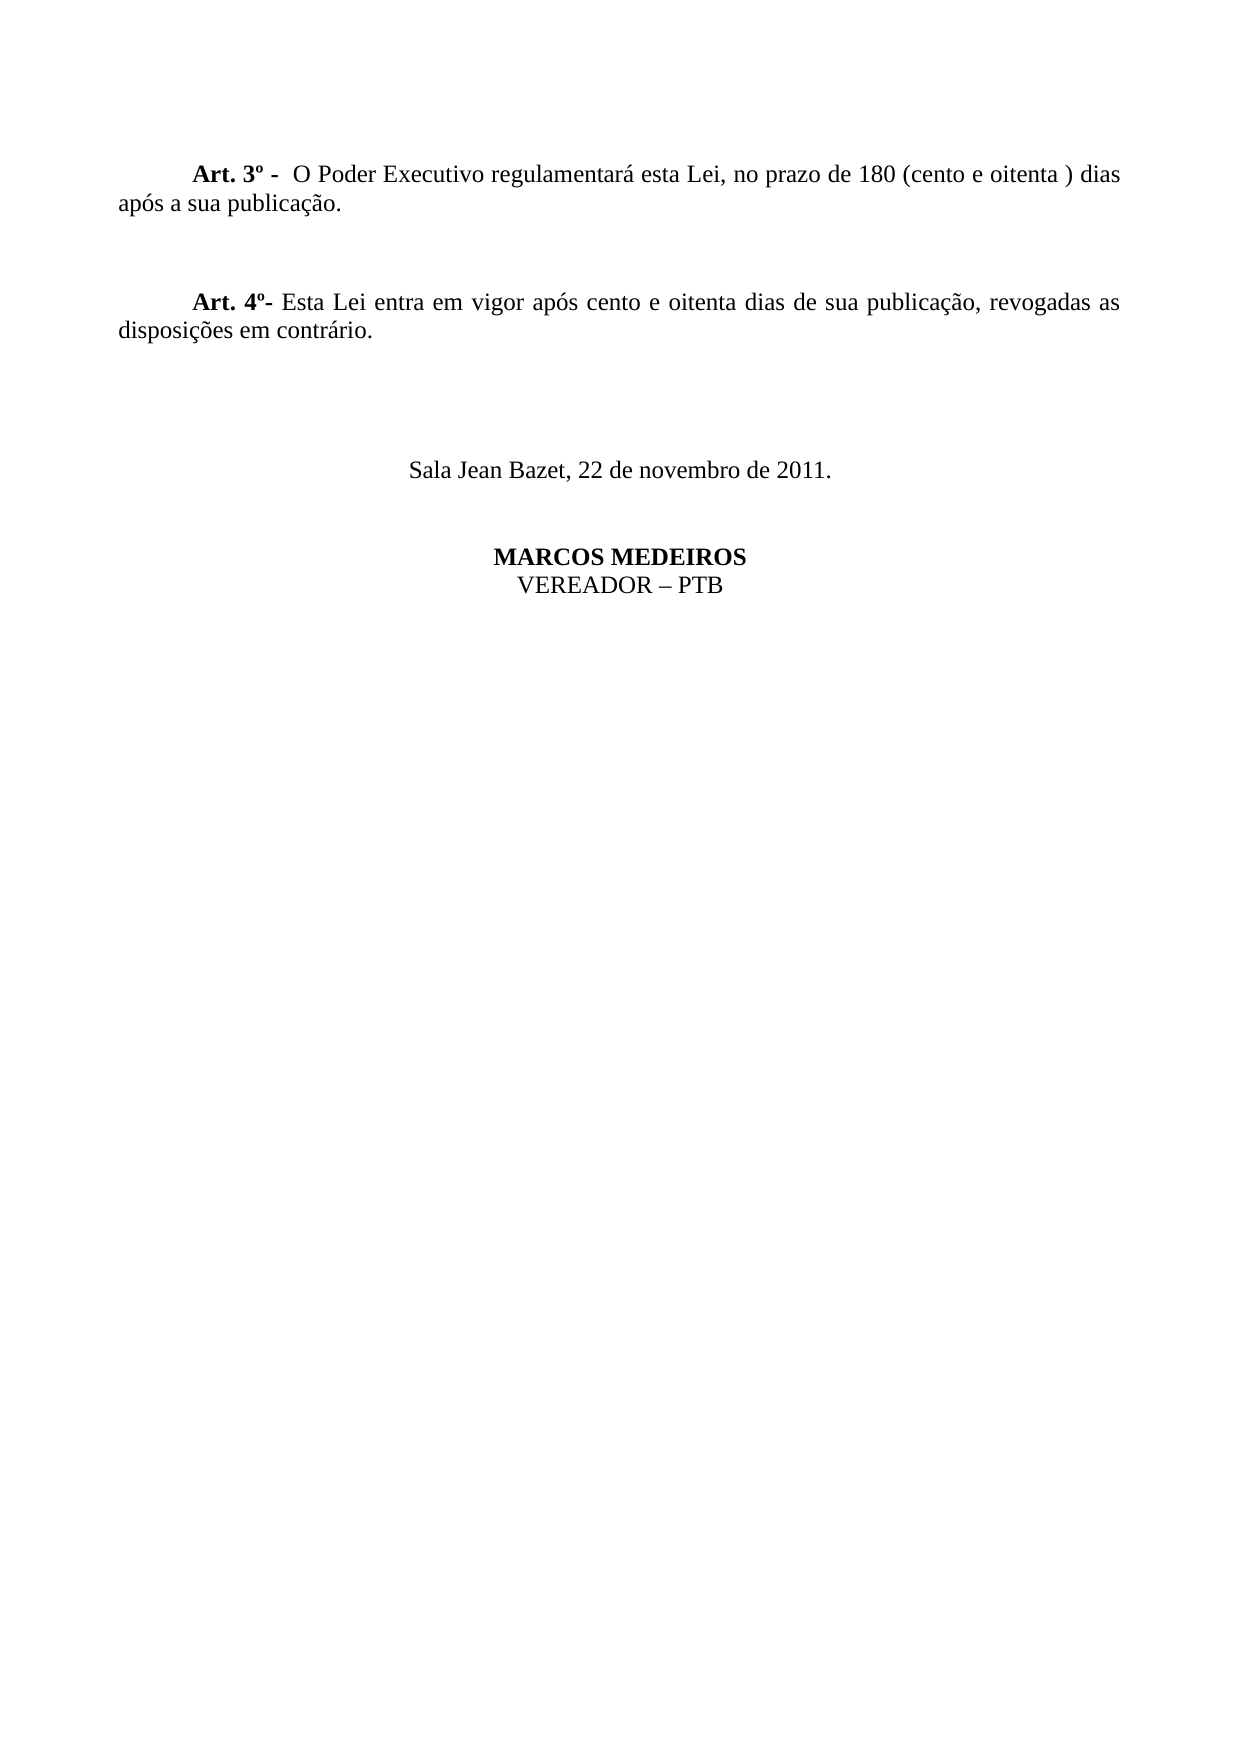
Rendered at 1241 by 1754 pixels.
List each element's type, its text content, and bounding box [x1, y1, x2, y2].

text Art. 4º- Esta Lei entra em vigor após cento e oitenta dias de sua publicação, revogadas as disposições em contrário. [118, 229, 1122, 344]
text VEREADOR – PTB [118, 571, 1122, 599]
text MARCOS MEDEIROS [118, 542, 1122, 571]
text Sala Jean Bazet, 22 de novembro de 2011. [118, 456, 1122, 484]
text Art. 3º - O Poder Executivo regulamentará esta Lei, no prazo de 180 (cento e oitenta ) dias após a sua publicação. [118, 159, 1122, 217]
